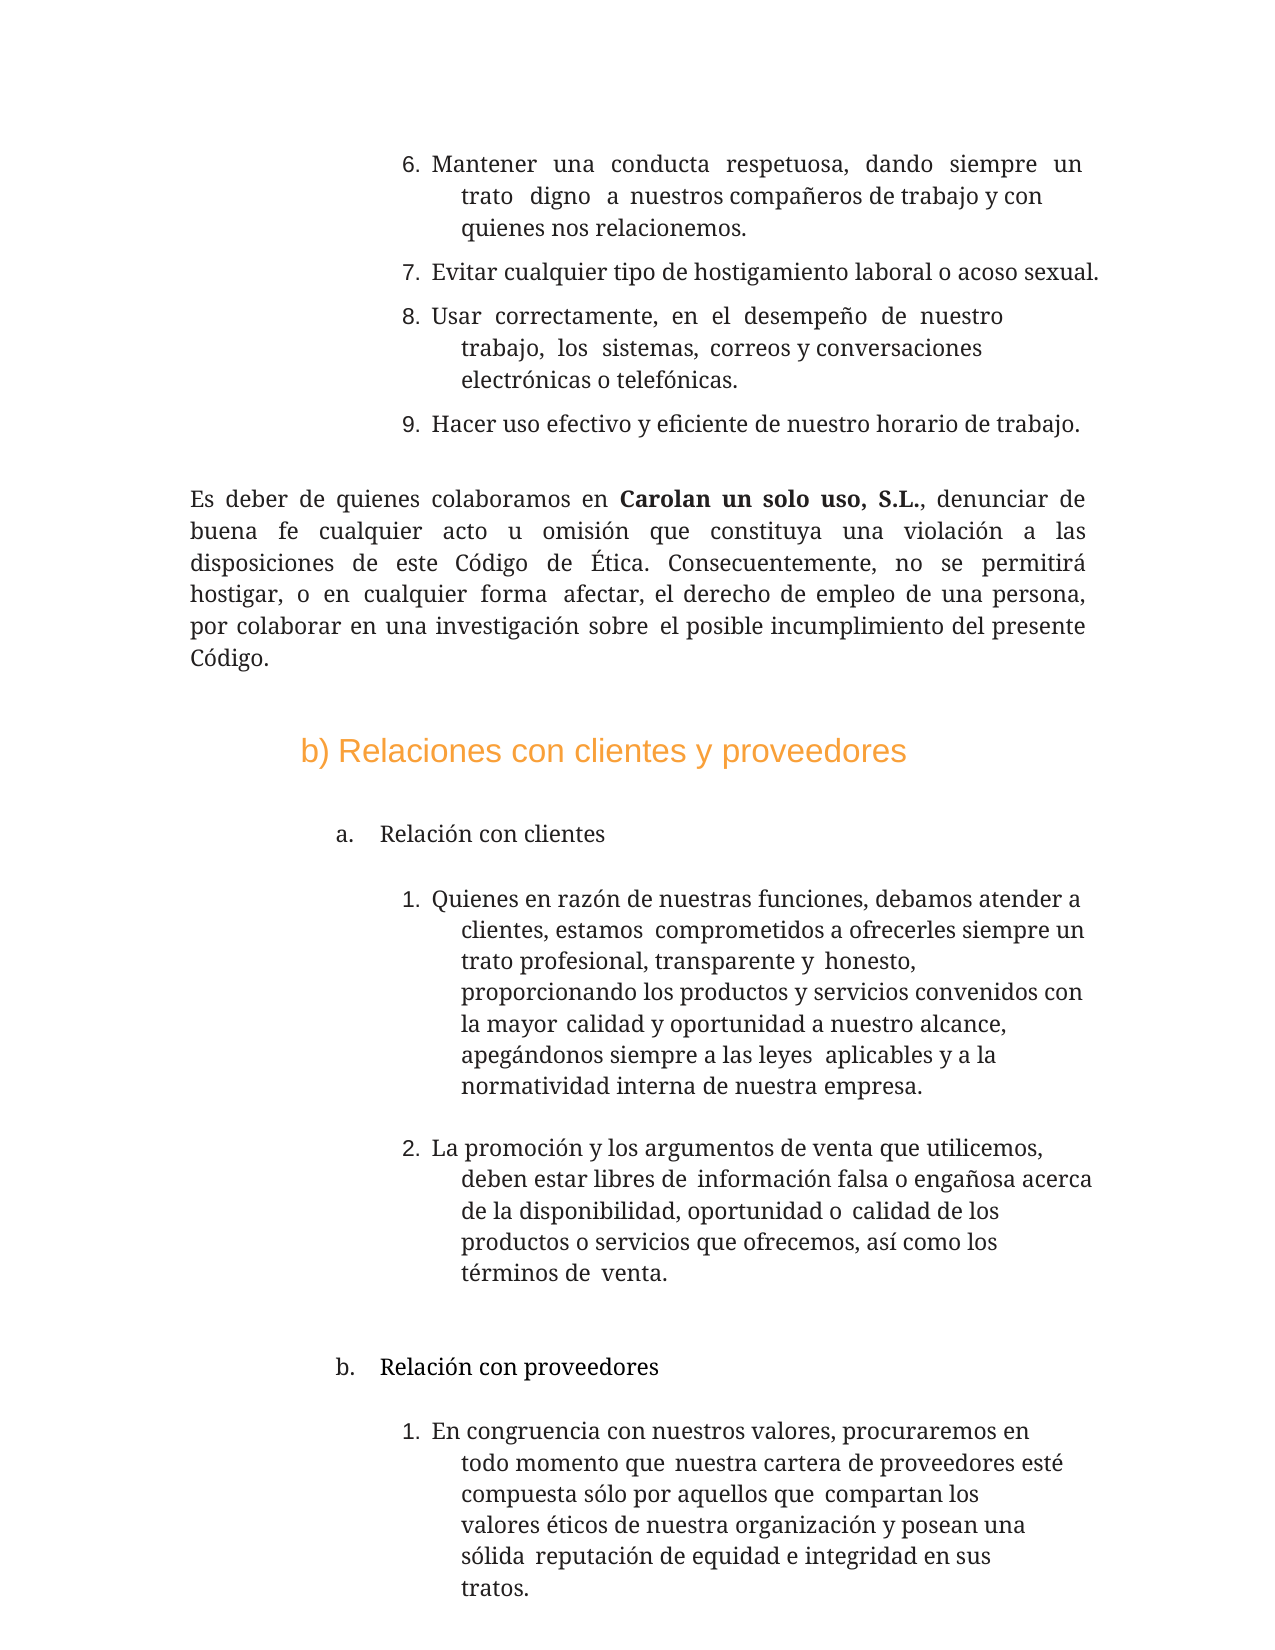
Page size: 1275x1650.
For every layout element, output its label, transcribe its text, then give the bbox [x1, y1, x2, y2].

list Mantener una conducta respetuosa, dando siempre un trato digno a nuestros compañeros de trabajo y con quienes nos relacionemos. [402, 147, 1086, 243]
list Relación con clientes [335, 818, 1108, 850]
list Usar correctamente, en el desempeño de nuestro trabajo, los sistemas, correos y conversaciones electrónicas o telefónicas. [402, 300, 1086, 395]
list La promoción y los argumentos de venta que utilicemos, deben estar libres de información falsa o engañosa acerca de la disponibilidad, oportunidad o calidad de los productos o servicios que ofrecemos, así como los términos de venta. [402, 1132, 1095, 1288]
list Relación con proveedores [335, 1351, 1108, 1382]
text Es deber de quienes colaboramos en Carolan un solo uso, S.L., denunciar de buena fe cualquier acto u omisión que constituya una violación a las disposiciones de este Código de Ética. Consecuentemente, no se permitirá hostigar, o en cualquier forma afectar, el derecho de empleo de una persona, por colaborar en una investigación sobre el posible incumplimiento del presente Código. [190, 483, 1086, 673]
list Relaciones con clientes y proveedores [300, 732, 1108, 770]
list Evitar cualquier tipo de hostigamiento laboral o acoso sexual. [402, 256, 1108, 288]
list En congruencia con nuestros valores, procuraremos en todo momento que nuestra cartera de proveedores esté compuesta sólo por aquellos que compartan los valores éticos de nuestra organización y posean una sólida reputación de equidad e integridad en sus tratos. [402, 1415, 1064, 1603]
list Hacer uso efectivo y eficiente de nuestro horario de trabajo. [402, 408, 1108, 439]
list Quienes en razón de nuestras funciones, debamos atender a clientes, estamos comprometidos a ofrecerles siempre un trato profesional, transparente y honesto, proporcionando los productos y servicios convenidos con la mayor calidad y oportunidad a nuestro alcance, apegándonos siempre a las leyes aplicables y a la normatividad interna de nuestra empresa. [402, 882, 1095, 1101]
